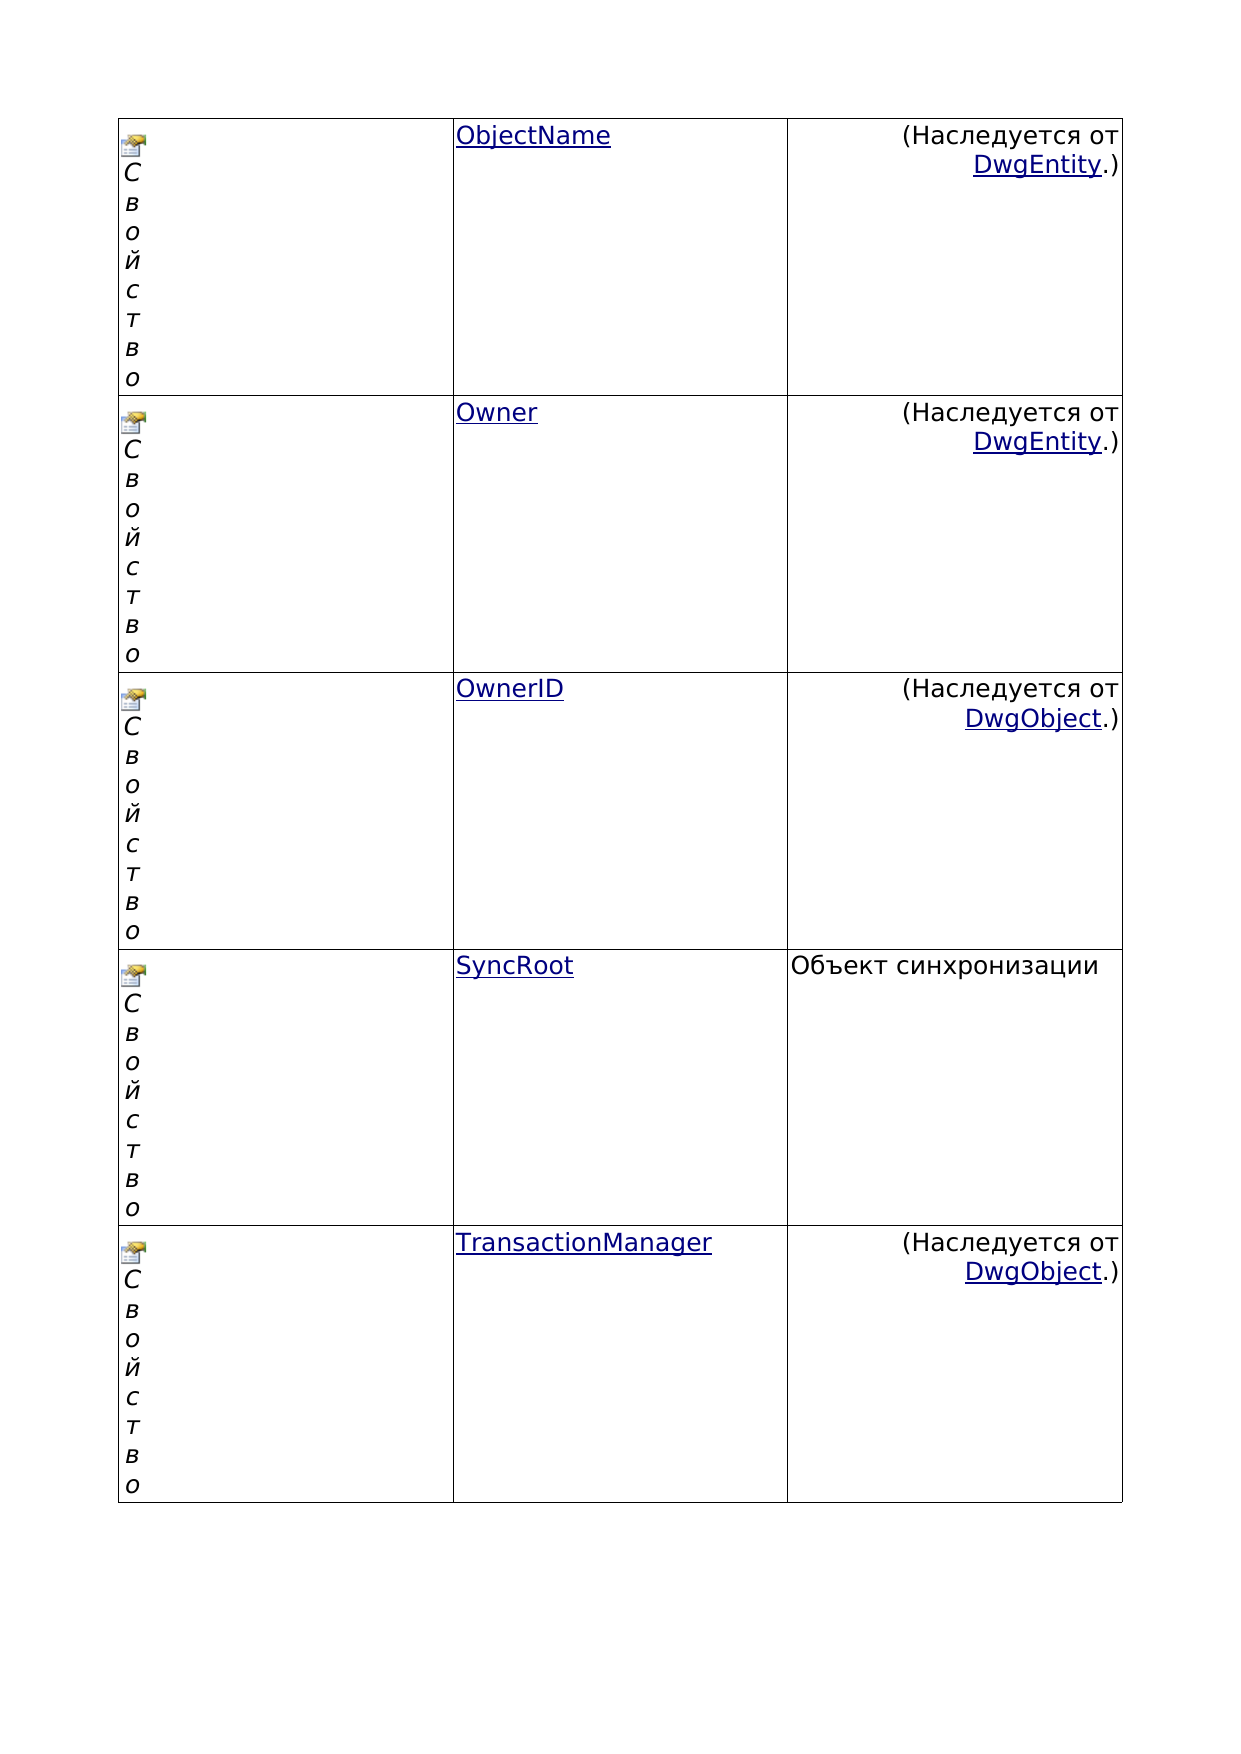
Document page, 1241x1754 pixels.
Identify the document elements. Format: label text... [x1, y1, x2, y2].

table_cell (Наследуется от DwgObject.) [788, 1226, 1122, 1502]
table_cell SyncRoot [454, 950, 787, 1225]
table_cell [119, 1226, 453, 1502]
table_cell ObjectName [454, 119, 787, 395]
picture [121, 133, 147, 159]
table_cell (Наследуется от DwgEntity.) [788, 396, 1122, 672]
table_cell (Наследуется от DwgEntity.) [788, 119, 1122, 395]
table_cell Owner [454, 396, 787, 672]
table_cell (Наследуется от DwgObject.) [788, 673, 1122, 948]
picture [121, 687, 147, 713]
table_cell Объект синхронизации [788, 950, 1122, 1225]
table_cell OwnerID [454, 673, 787, 948]
picture [121, 1240, 147, 1266]
table_cell [119, 673, 453, 948]
table_cell TransactionManager [454, 1226, 787, 1502]
table_cell [119, 950, 453, 1225]
picture [121, 410, 147, 436]
table_cell [119, 119, 453, 395]
picture [121, 963, 147, 989]
table_cell [119, 396, 453, 672]
